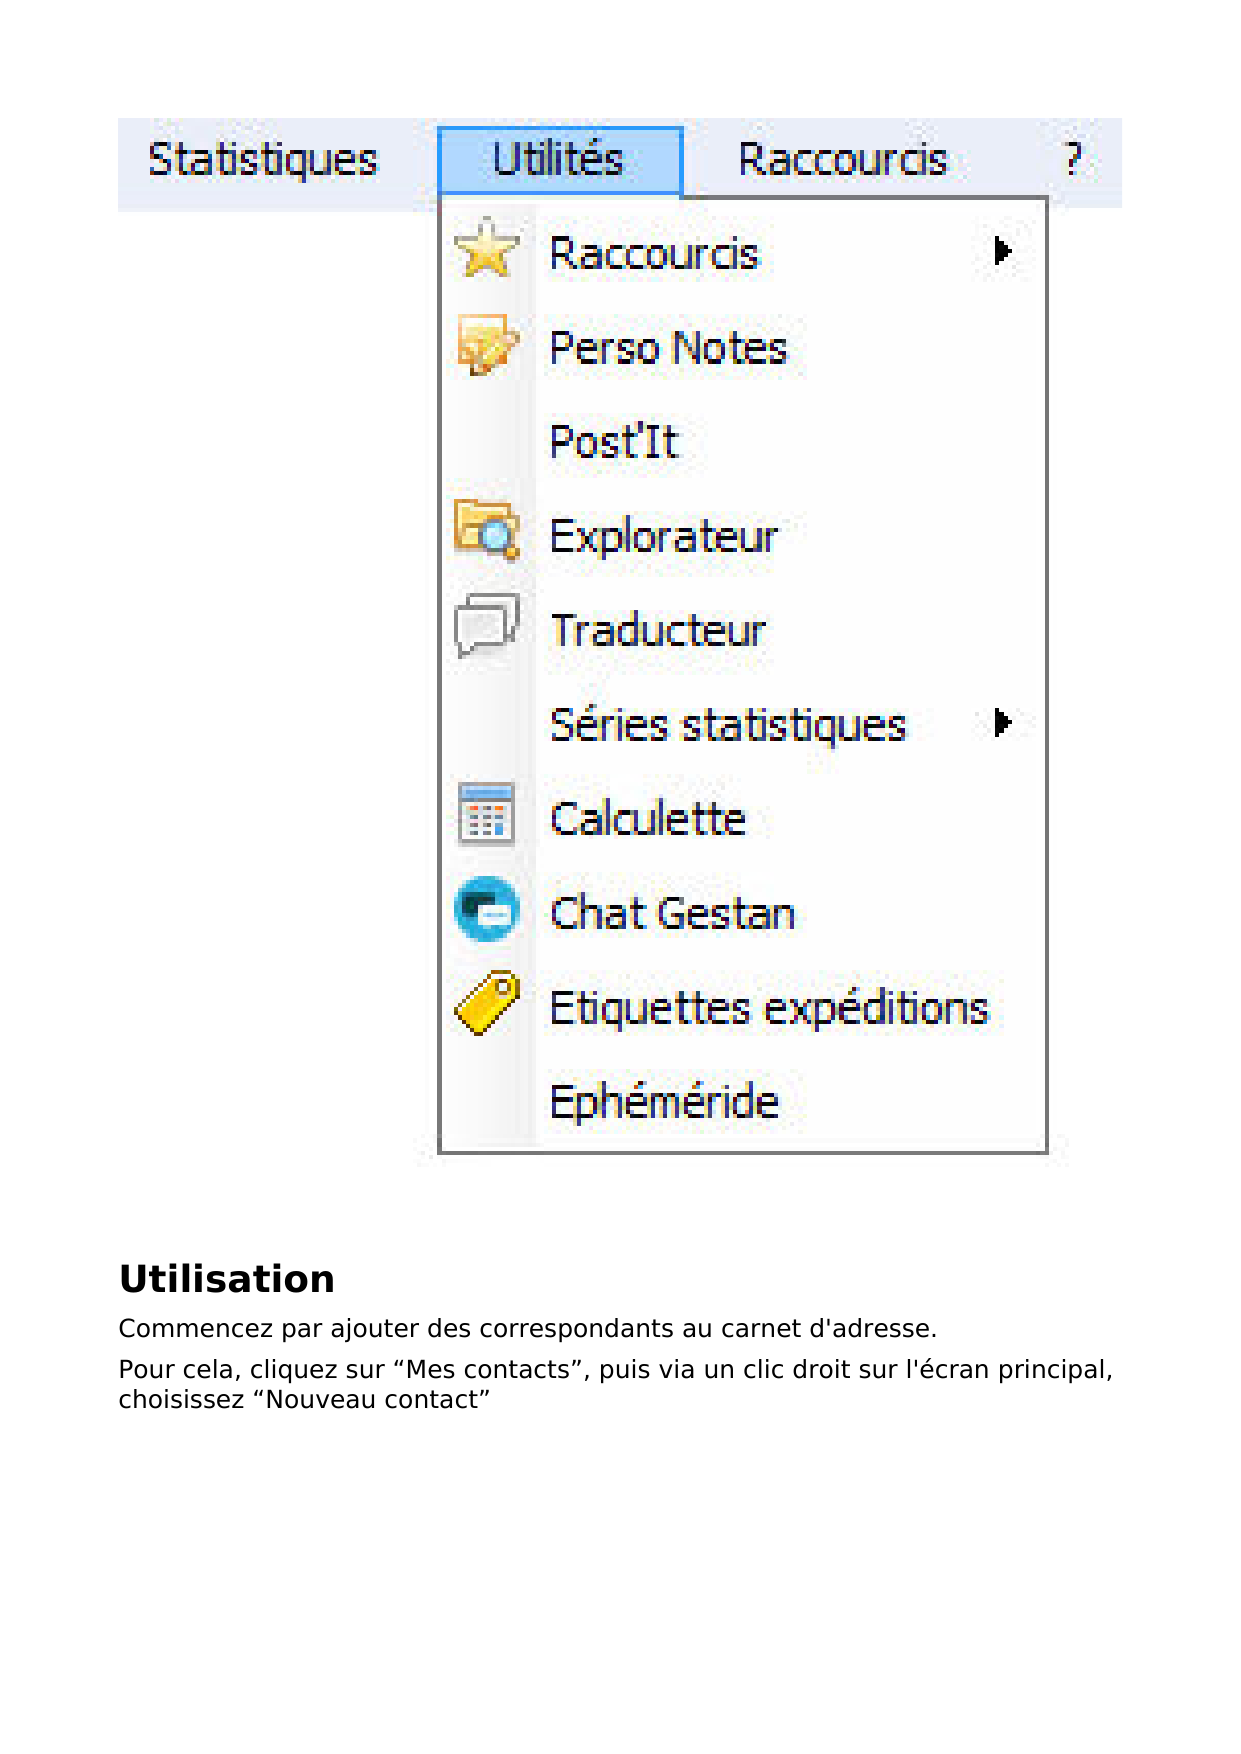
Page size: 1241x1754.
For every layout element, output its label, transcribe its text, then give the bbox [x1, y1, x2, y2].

text Commencez par ajouter des correspondants au carnet d'adresse. [118, 1314, 1122, 1343]
text Pour cela, cliquez sur “Mes contacts”, puis via un clic droit sur l'écran principal, choisissez “Nouveau contact” [118, 1356, 1122, 1414]
subtitle Utilisation [118, 1258, 1122, 1302]
picture [118, 118, 1123, 1221]
